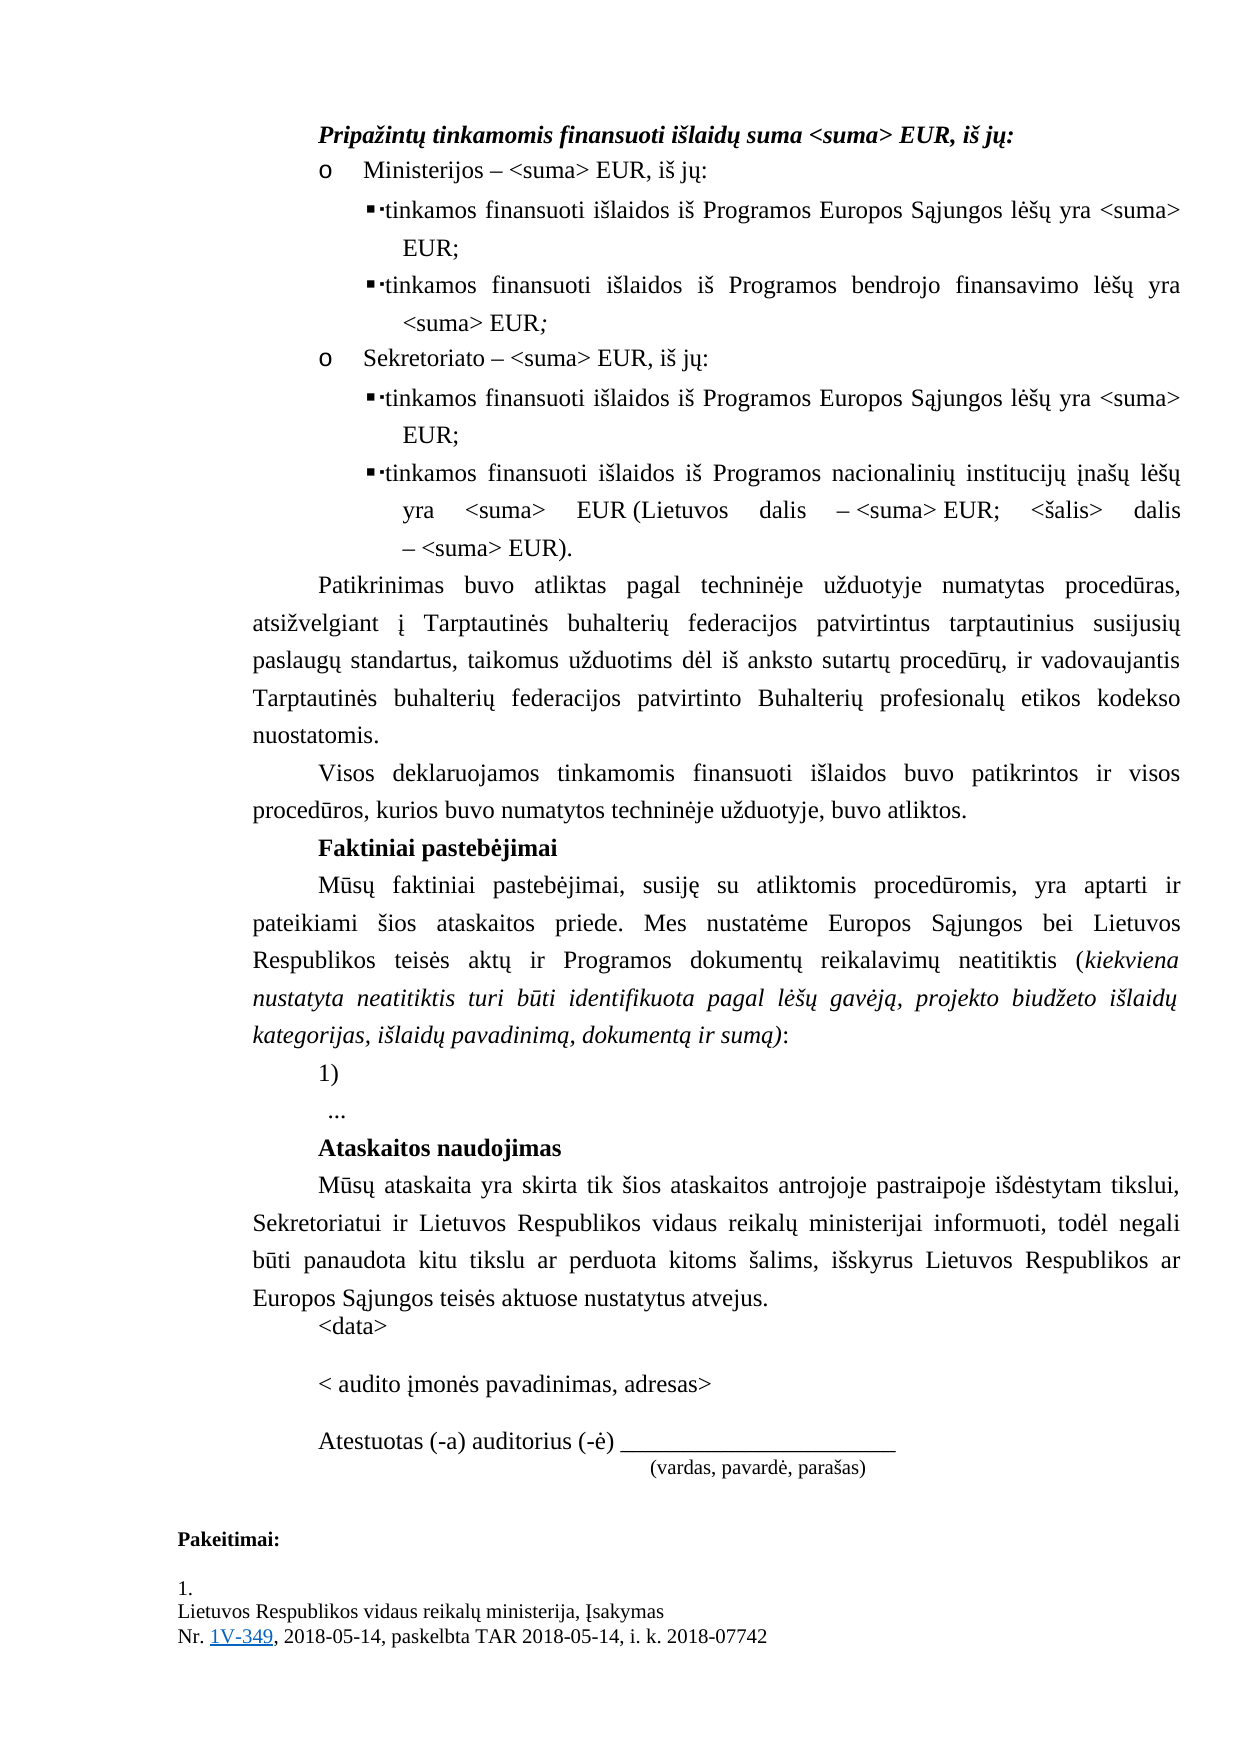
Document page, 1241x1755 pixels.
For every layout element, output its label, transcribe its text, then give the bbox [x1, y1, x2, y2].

text o Sekretoriato – <suma> EUR, iš jų: [252, 336, 1181, 374]
text tinkamos finansuoti išlaidos iš Programos bendrojo finansavimo lėšų yra <suma> EUR; [365, 261, 1181, 336]
text ... [177, 1086, 1181, 1124]
text <data> [177, 1311, 1192, 1340]
text Nr. 1V-349, 2018-05-14, paskelbta TAR 2018-05-14, i. k. 2018-07742 [177, 1623, 1181, 1648]
text tinkamos finansuoti išlaidos iš Programos Europos Sąjungos lėšų yra <suma> EUR; [365, 374, 1181, 449]
text tinkamos finansuoti išlaidos iš Programos nacionalinių institucijų įnašų lėšų yra <suma> EUR (Lietuvos dalis – <suma> EUR; <šalis> dalis – <suma> EUR). [365, 449, 1181, 561]
text Mūsų faktiniai pastebėjimai, susiję su atliktomis procedūromis, yra aptarti ir pateikiami šios ataskaitos priede. Mes nustatėme Europos Sąjungos bei Lietuvos Respublikos teisės aktų ir Programos dokumentų reikalavimų neatitiktis (kiekviena nustatyta neatitiktis turi būti identifikuota pagal lėšų gavėją, projekto biudžeto išlaidų kategorijas, išlaidų pavadinimą, dokumentą ir sumą): [252, 861, 1181, 1049]
text Patikrinimas buvo atliktas pagal techninėje užduotyje numatytas procedūras, atsižvelgiant į Tarptautinės buhalterių federacijos patvirtintus tarptautinius susijusių paslaugų standartus, taikomus užduotims dėl iš anksto sutartų procedūrų, ir vadovaujantis Tarptautinės buhalterių federacijos patvirtinto Buhalterių profesionalų etikos kodekso nuostatomis. [252, 561, 1181, 749]
text tinkamos finansuoti išlaidos iš Programos Europos Sąjungos lėšų yra <suma> EUR; [365, 186, 1181, 261]
text Atestuotas (-a) auditorius (-ė) ______________________ [177, 1426, 1192, 1455]
text Lietuvos Respublikos vidaus reikalų ministerija, Įsakymas [177, 1599, 1181, 1623]
text o Ministerijos – <suma> EUR, iš jų: [252, 149, 1181, 186]
text 1. [177, 1575, 1181, 1599]
text Visos deklaruojamos tinkamomis finansuoti išlaidos buvo patikrintos ir visos procedūros, kurios buvo numatytos techninėje užduotyje, buvo atliktos. [252, 749, 1181, 824]
text (vardas, pavardė, parašas) [177, 1455, 1192, 1479]
text Ataskaitos naudojimas [177, 1124, 1181, 1161]
text Faktiniai pastebėjimai [177, 824, 1181, 861]
text < audito įmonės pavadinimas, adresas> [177, 1369, 1192, 1398]
text Pripažintų tinkamomis finansuoti išlaidų suma <suma> EUR, iš jų: [318, 111, 1181, 149]
text Mūsų ataskaita yra skirta tik šios ataskaitos antrojoje pastraipoje išdėstytam tikslui, Sekretoriatui ir Lietuvos Respublikos vidaus reikalų ministerijai informuoti, todėl negali būti panaudota kitu tikslu ar perduota kitoms šalims, išskyrus Lietuvos Respublikos ar Europos Sąjungos teisės aktuose nustatytus atvejus. [252, 1161, 1181, 1311]
text Pakeitimai: [177, 1527, 1181, 1551]
text 1) [177, 1049, 1181, 1086]
